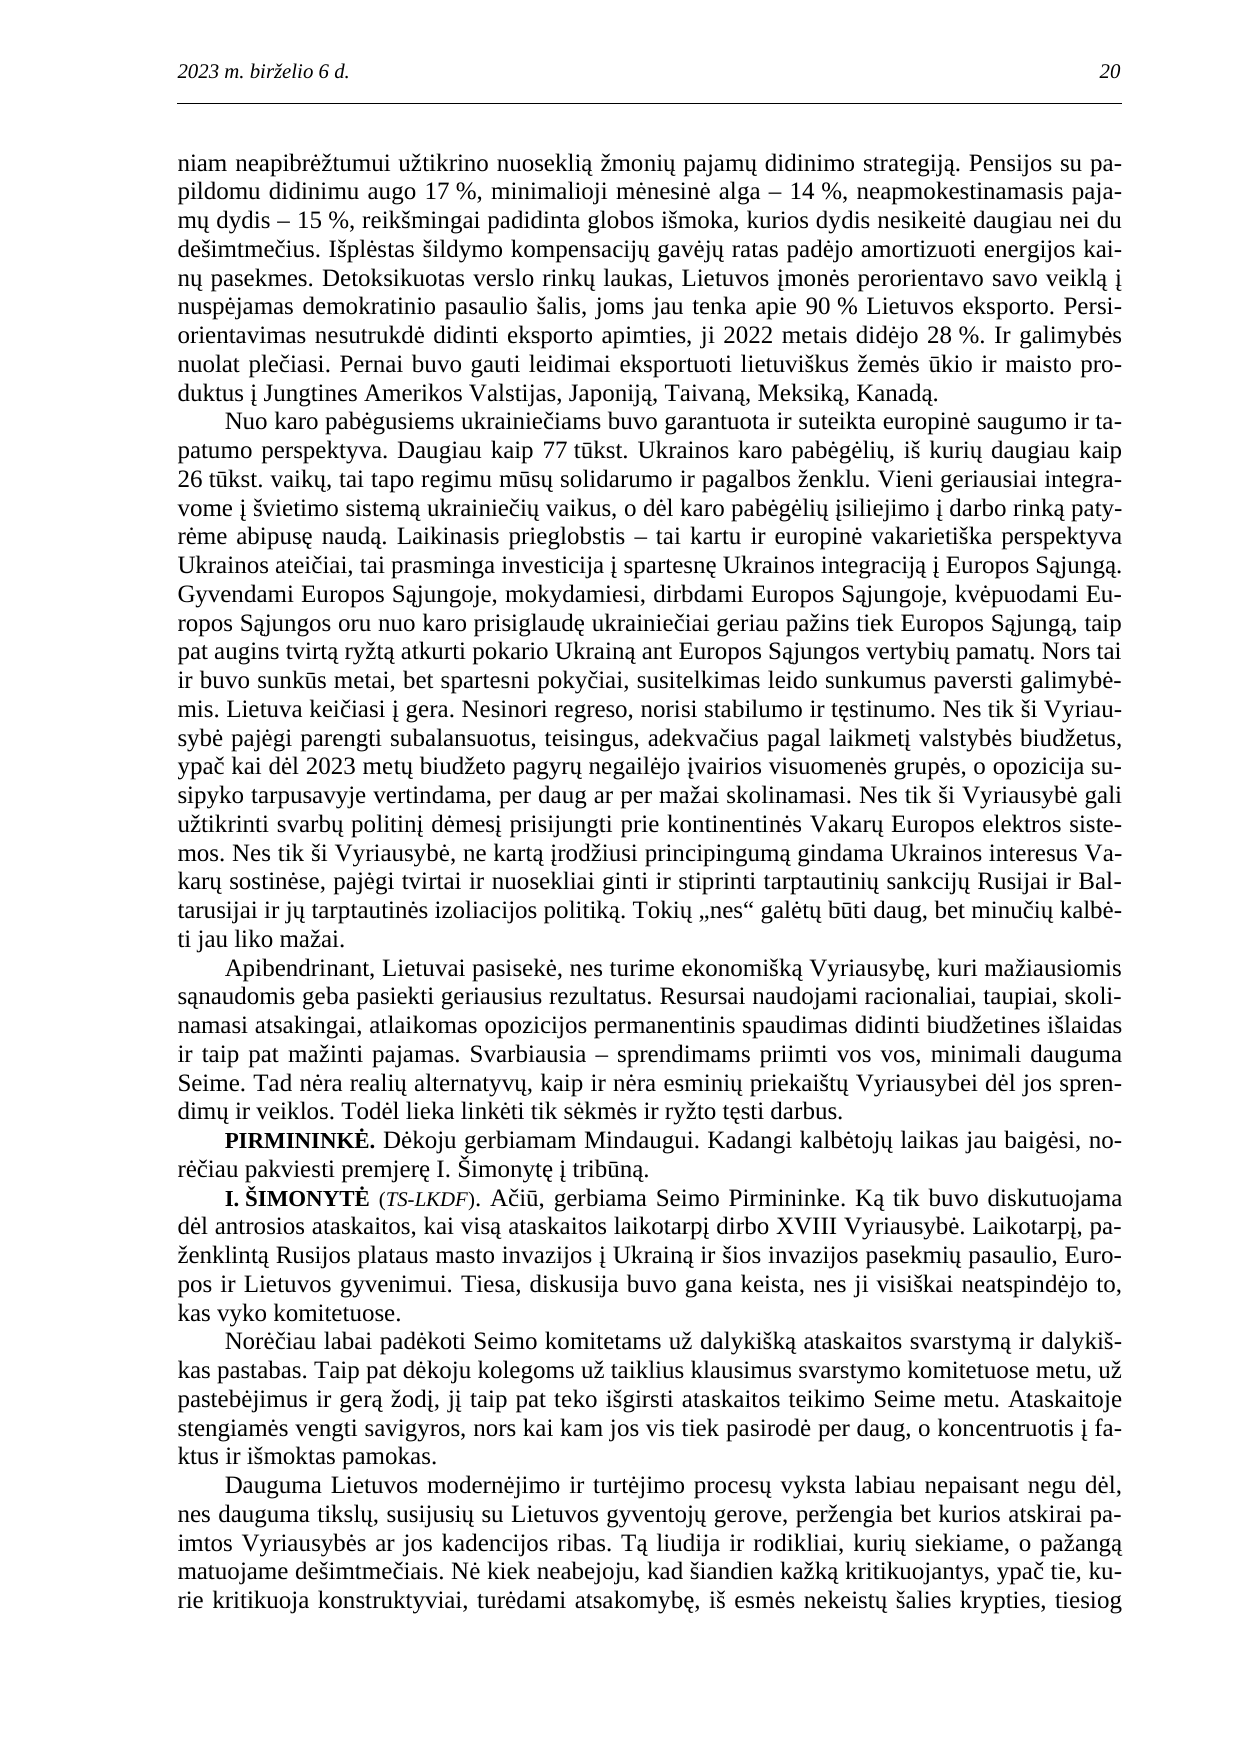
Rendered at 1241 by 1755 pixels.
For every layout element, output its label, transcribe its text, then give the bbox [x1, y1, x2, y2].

text Nuo ka­ro pa­bė­gu­siems uk­rai­nie­čiams bu­vo ga­ran­tuo­ta ir su­teik­ta eu­ro­pi­nė sau­gu­mo ir ta­pa­tu­mo per­spek­ty­va. Dau­giau kaip 77 tūkst. Uk­rai­nos ka­ro pa­bė­gė­lių, iš ku­rių dau­giau kaip 26 tūkst. vai­kų, tai ta­po re­gi­mu mū­sų so­li­da­ru­mo ir pa­gal­bos žen­klu. Vie­ni ge­riau­siai in­teg­ra­vo­me į švie­ti­mo sis­te­mą uk­rai­nie­čių vai­kus, o dėl ka­ro pa­bė­gė­lių įsi­lie­ji­mo į dar­bo rin­ką pa­ty­rė­me abi­pu­sę nau­dą. Lai­ki­na­sis prie­globs­tis – tai kar­tu ir eu­ro­pi­nė va­ka­rie­tiš­ka per­spek­ty­va Uk­rai­nos at­ei­čiai, tai pras­min­ga in­ves­ti­ci­ja į spar­tes­nę Uk­rai­nos in­teg­ra­ci­ją į Eu­ro­pos Są­jun­gą. Gy­ven­da­mi Eu­ro­pos Są­jun­go­je, mo­ky­da­mie­si, dirb­da­mi Eu­ro­pos Są­jun­go­je, kvė­puo­da­mi Eu­ro­pos Są­jun­gos oru nuo ka­ro pri­sig­lau­dę uk­rai­nie­čiai ge­riau pa­žins tiek Eu­ro­pos Są­jun­gą, taip pat au­gins tvir­tą ryž­tą at­kur­ti po­ka­rio Uk­rai­ną ant Eu­ro­pos Są­jun­gos ver­ty­bių pa­ma­tų. Nors tai ir bu­vo sun­kūs me­tai, bet spar­tes­ni po­ky­čiai, su­si­tel­ki­mas lei­do sun­ku­mus pa­vers­ti ga­li­my­bė­mis. Lie­tu­va kei­čia­si į ge­ra. Ne­si­no­ri re­gre­so, no­ri­si sta­bi­lu­mo ir tęs­ti­nu­mo. Nes tik ši Vy­riau­sy­bė pa­jė­gi pa­reng­ti su­ba­lan­suo­tus, tei­sin­gus, adek­va­čius pa­gal laik­me­tį vals­ty­bės biu­dže­tus, ypač kai dėl 2023 me­tų biu­dže­to pa­gy­rų ne­gai­lė­jo įvai­rios vi­suo­me­nės gru­pės, o opo­zi­ci­ja su­si­py­ko tar­pu­sa­vy­je ver­tin­da­ma, per daug ar per ma­žai sko­li­na­ma­si. Nes tik ši Vy­riau­sy­bė ga­li už­tik­rin­ti svar­bų po­li­ti­nį dė­me­sį pri­si­jung­ti prie kon­ti­nen­ti­nės Va­ka­rų Eu­ro­pos elek­tros sis­te­mos. Nes tik ši Vy­riau­sy­bė, ne kar­tą įro­džiu­si prin­ci­pin­gu­mą gin­da­ma Uk­rai­nos in­te­re­sus Va­ka­rų sos­ti­nė­se, pa­jė­gi tvir­tai ir nuo­sek­liai gin­ti ir stip­rin­ti tarp­tau­ti­nių sank­ci­jų Ru­si­jai ir Bal­ta­ru­si­jai ir jų tarp­tau­ti­nės izo­lia­ci­jos po­li­ti­ką. To­kių „nes“ ga­lė­tų bū­ti daug, bet mi­nu­čių kal­bė­ti jau li­ko ma­žai. [177, 406, 1122, 953]
text Dau­gu­ma Lie­tu­vos mo­der­nė­ji­mo ir tur­tė­ji­mo pro­ce­sų vyks­ta la­biau ne­pai­sant ne­gu dėl, nes dau­gu­ma tiks­lų, su­si­ju­sių su Lie­tu­vos gy­ven­to­jų ge­ro­ve, per­žen­gia bet ku­rios at­ski­rai pa­im­tos Vy­riau­sy­bės ar jos ka­den­ci­jos ri­bas. Tą liu­di­ja ir ro­dik­liai, ku­rių sie­kia­me, o pa­žan­gą ma­tuo­ja­me de­šimt­me­čiais. Nė kiek ne­abe­jo­ju, kad šian­dien kaž­ką kri­ti­kuo­jan­tys, ypač tie, ku­rie kri­ti­kuo­ja kon­struk­ty­viai, tu­rė­da­mi at­sa­ko­my­bę, iš es­mės ne­keis­tų ša­lies kryp­ties, tie­siog [177, 1470, 1122, 1614]
text niam ne­apib­rėž­tu­mui už­tik­ri­no nuo­sek­lią žmo­nių pa­ja­mų di­di­ni­mo stra­te­gi­ją. Pen­si­jos su pa­pil­do­mu di­di­ni­mu au­go 17 %, mi­ni­ma­lio­ji mė­ne­si­nė al­ga – 14 %, ne­ap­mo­kes­ti­na­ma­sis pa­ja­mų dy­dis – 15 %, reikš­min­gai pa­di­din­ta glo­bos iš­mo­ka, ku­rios dy­dis ne­si­kei­tė dau­giau nei du de­šimt­me­čius. Iš­plės­tas šil­dy­mo kom­pen­sa­ci­jų ga­vė­jų ra­tas pa­dė­jo amor­ti­zuo­ti ener­gijos kai­nų pa­sek­mes. De­tok­si­kuo­tas ver­slo rin­kų lau­kas, Lie­tu­vos įmo­nės pe­ro­rien­ta­vo sa­vo veik­lą į nu­spė­ja­mas de­mo­kra­tinio pa­sau­lio ša­lis, joms jau ten­ka apie 90 % Lie­tu­vos eks­por­to. Per­si­orien­ta­vi­mas ne­su­truk­dė di­din­ti eks­por­to ap­im­ties, ji 2022 me­tais di­dė­jo 28 %. Ir ga­li­my­bės nuo­lat ple­čia­si. Per­nai bu­vo gau­ti lei­di­mai eks­por­tuo­ti lie­tu­viš­kus že­mės ūkio ir mais­to pro­duk­tus į Jung­ti­nes Ame­ri­kos Vals­ti­jas, Ja­po­ni­ją, Tai­va­ną, Mek­si­ką, Ka­na­dą. [177, 148, 1122, 406]
text I. ŠIMONYTĖ (TS-LKDF). Ačiū, ger­bia­ma Sei­mo Pir­mi­nin­ke. Ką tik bu­vo dis­ku­tuo­ja­ma dėl ant­ro­sios ata­skai­tos, kai vi­są ata­skai­tos lai­ko­tar­pį dir­bo XVIII Vy­riau­sy­bė. Lai­ko­tar­pį, pa­žen­klin­tą Ru­si­jos pla­taus mas­to in­va­zi­jos į Uk­rai­ną ir šios in­va­zi­jos pa­sek­mių pa­sau­lio, Eu­ro­pos ir Lie­tu­vos gy­ve­ni­mui. Tie­sa, dis­ku­si­ja bu­vo ga­na keis­ta, nes ji vi­siš­kai ne­at­spin­dė­jo to, kas vy­ko ko­mi­te­tuo­se. [177, 1183, 1122, 1326]
text PIRMININKĖ. Dė­ko­ju ger­bia­mam Min­dau­gui. Ka­dan­gi kal­bė­to­jų lai­kas jau bai­gė­si, no­rė­čiau pa­kvies­ti prem­je­rę I. Ši­mo­ny­tę į tri­bū­ną. [177, 1125, 1122, 1183]
text Api­ben­dri­nant, Lie­tu­vai pa­si­se­kė, nes tu­ri­me eko­no­miš­ką Vy­riau­sy­bę, ku­ri ma­žiau­sio­mis są­nau­do­mis ge­ba pa­siek­ti ge­riau­sius re­zul­ta­tus. Re­sur­sai nau­do­ja­mi ra­cio­na­liai, tau­piai, sko­li­na­ma­si at­sa­kin­gai, at­lai­ko­mas opo­zi­ci­jos per­ma­nen­ti­nis spau­di­mas di­din­ti biu­dže­ti­nes iš­lai­das ir taip pat ma­žin­ti pa­ja­mas. Svar­biau­sia – spren­di­mams pri­im­ti vos vos, mi­ni­ma­li dau­gu­ma Sei­me. Tad nė­ra re­a­lių al­ter­na­ty­vų, kaip ir nė­ra es­mi­nių prie­kaiš­tų Vy­riau­sy­bei dėl jos spren­di­mų ir veik­los. To­dėl lie­ka lin­kė­ti tik sėk­mės ir ryž­to tęs­ti dar­bus. [177, 953, 1122, 1125]
text No­rė­čiau la­bai pa­dė­ko­ti Sei­mo ko­mi­te­tams už da­ly­kiš­ką ata­skai­tos svar­s­ty­mą ir da­ly­kiš­kas pa­sta­bas. Taip pat dė­ko­ju ko­le­goms už taik­lius klau­si­mus svars­ty­mo ko­mi­te­tuo­se me­tu, už pa­ste­bė­ji­mus ir ge­rą žo­dį, jį taip pat te­ko iš­girs­ti ata­skai­tos tei­ki­mo Sei­me me­tu. Ata­skai­to­je sten­gia­mės veng­ti sa­vi­gy­ros, nors kai kam jos vis tiek pa­si­ro­dė per daug, o kon­cen­truo­tis į fa­k­tus ir iš­mok­tas pa­mo­kas. [177, 1326, 1122, 1470]
